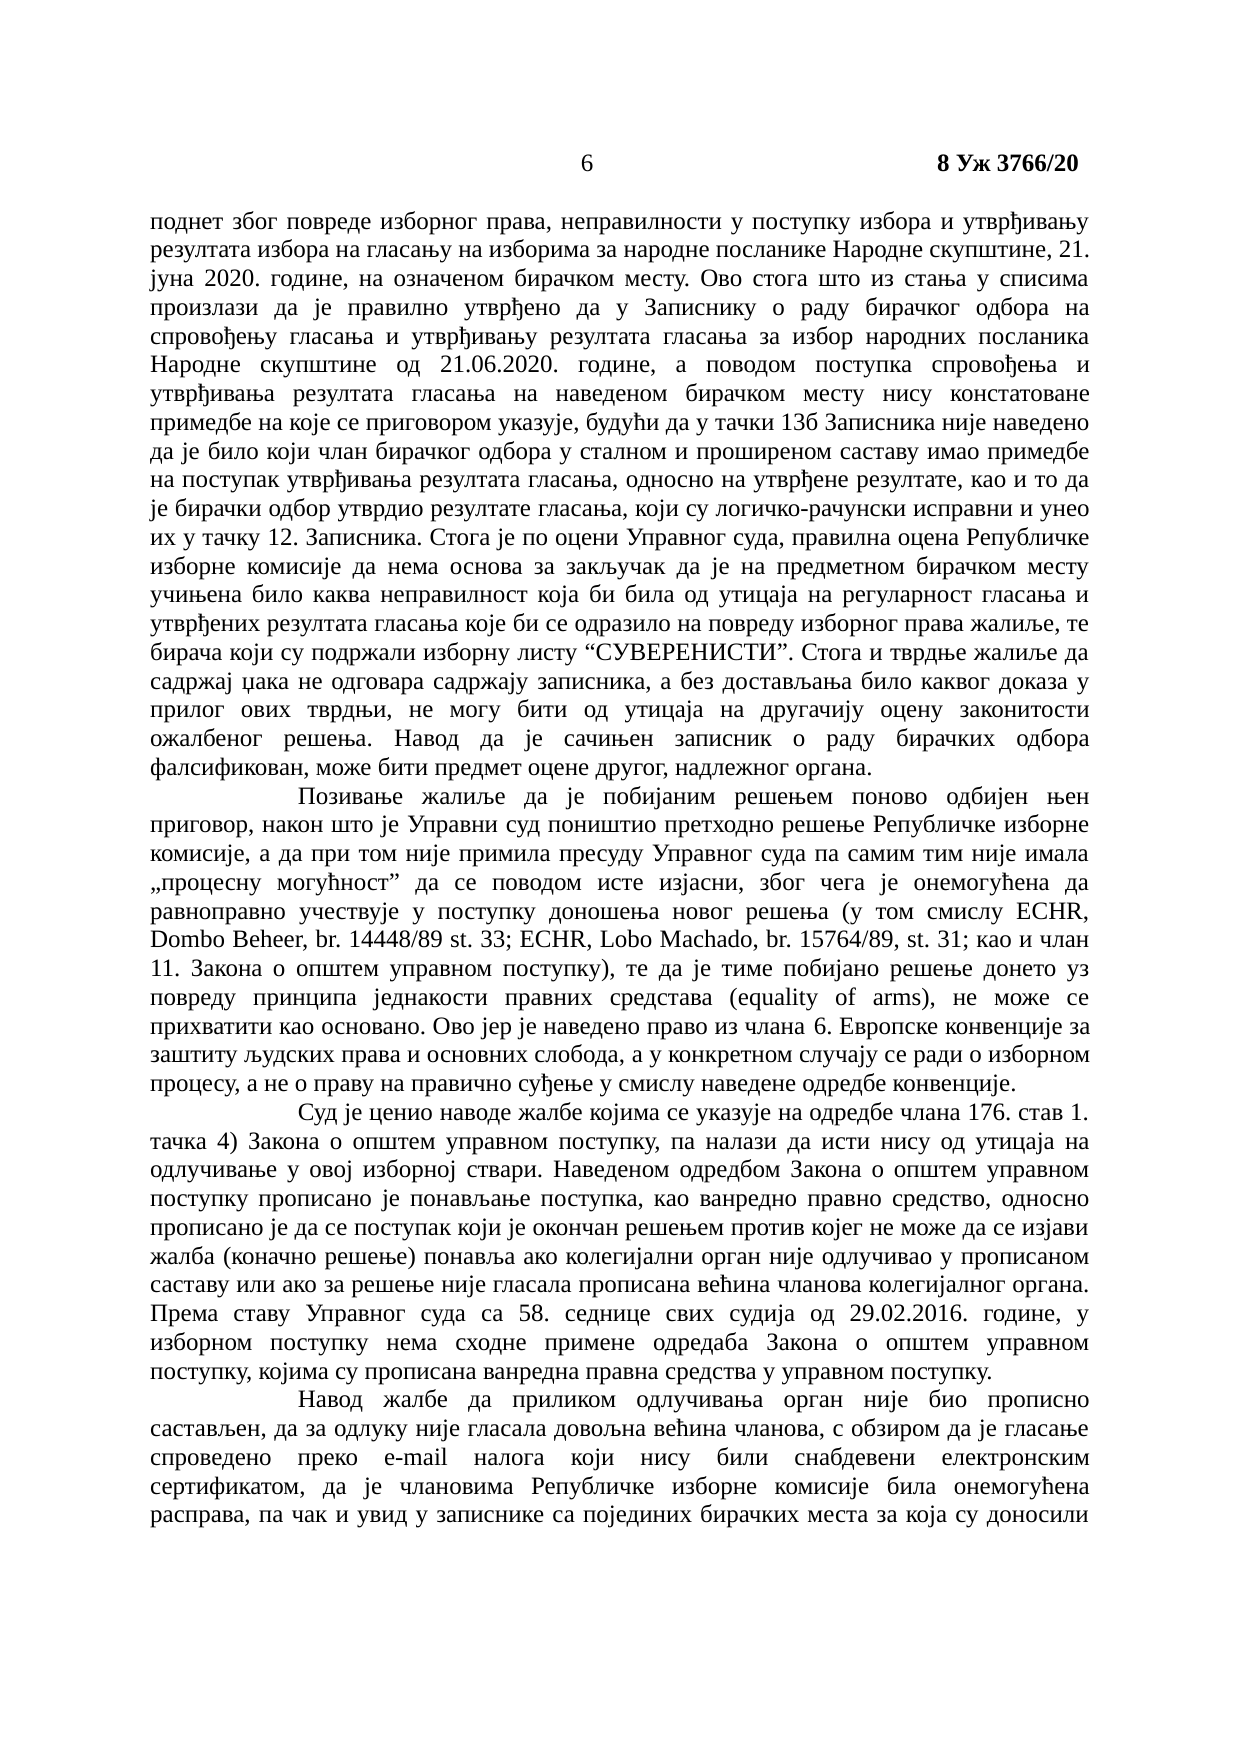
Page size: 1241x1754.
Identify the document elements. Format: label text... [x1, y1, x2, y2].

text Позивање жалиље да је побијаним решењем поново одбијен њен приговор, након што је Управни суд поништио претходно решење Републичке изборне комисије, а да при том није примила пресуду Управног суда па самим тим није имала „процесну могућност” да се поводом исте изјасни, због чега је онемогућена да равноправно учествује у поступку доношења новог решења (у том смислу ECHR, Dombo Beheer, br. 14448/89 st. 33; ECHR, Lobo Machado, br. 15764/89, st. 31; као и члан 11. Закона о општем управном поступку), те да је тиме побијано решење донето уз повреду принципа једнакости правних средстава (equality of arms), не може се прихватити као основано. Ово јер је наведено право из члана 6. Европске конвенције за заштиту људских права и основних слобода, а у конкретном случају се ради о изборном процесу, а не о праву на правично суђење у смислу наведене одредбе конвенције. [150, 781, 1091, 1097]
text Суд је ценио наводе жалбе којима се указује на одредбе члана 176. став 1. тачка 4) Закона о општем управном поступку, па налази да исти нису од утицаја на одлучивање у овој изборној ствари. Наведеном одредбом Закона о општем управном поступку прописано је понављање поступка, као ванредно правно средство, односно прописано је да се поступак који је окончан решењем против којег не може да се изјави жалба (коначно решење) понавља ако колегијални орган није одлучивао у прописаном саставу или ако за решење није гласала прописана већина чланова колегијалног органа. Према ставу Управног суда са 58. седнице свих судија од 29.02.2016. године, у изборном поступку нема сходне примене одредаба Закона о општем управном поступку, којима су прописана ванредна правна средства у управном поступку. [150, 1097, 1091, 1384]
text поднет због повреде изборног права, неправилности у поступку избора и утврђивању резултата избора на гласању на изборима за народне посланике Народне скупштине, 21. јуна 2020. године, на означеном бирачком месту. Ово стога што из стања у списима произлази да је правилно утврђено да у Записнику о раду бирачког одбора на спровођењу гласања и утврђивању резултата гласања за избор народних посланика Народне скупштине од 21.06.2020. године, а поводом поступка спровођења и утврђивања резултата гласања на наведеном бирачком месту нису констатоване примедбе на које се приговором указује, будући да у тачки 13б Записника није наведено да је било који члан бирачког одбора у сталном и проширеном саставу имао примедбе на поступак утврђивања резултата гласања, односно на утврђене резултате, као и то да је бирачки одбор утврдио резултате гласања, који су логичко-рачунски исправни и унео их у тачку 12. Записника. Стога је по оцени Управног суда, правилна оцена Републичке изборне комисије да нема основа за закључак да је на предметном бирачком месту учињена било каква неправилност која би била од утицаја на регуларност гласања и утврђених резултата гласања које би се одразило на повреду изборног права жалиље, те бирача који су подржали изборну листу “СУВЕРЕНИСТИ”. Стога и тврдње жалиље да садржај џака не одговара садржају записника, а без достављања било каквог доказа у прилог ових тврдњи, не могу бити од утицаја на другачију оцену законитости ожалбеног решења. Навод да је сачињен записник о раду бирачких одбора фалсификован, може бити предмет оцене другог, надлежног органа. [150, 206, 1091, 781]
text Навод жалбе да приликом одлучивања орган није био прописно састављен, да за одлуку није гласала довољна већина чланова, с обзиром да је гласање спроведено преко e-mail налога који нису били снабдевени електронским сертификатом, да је члановима Републичке изборне комисије била онемогућена расправа, па чак и увид у записнике са појединих бирачких места за која су доносили [150, 1384, 1091, 1528]
